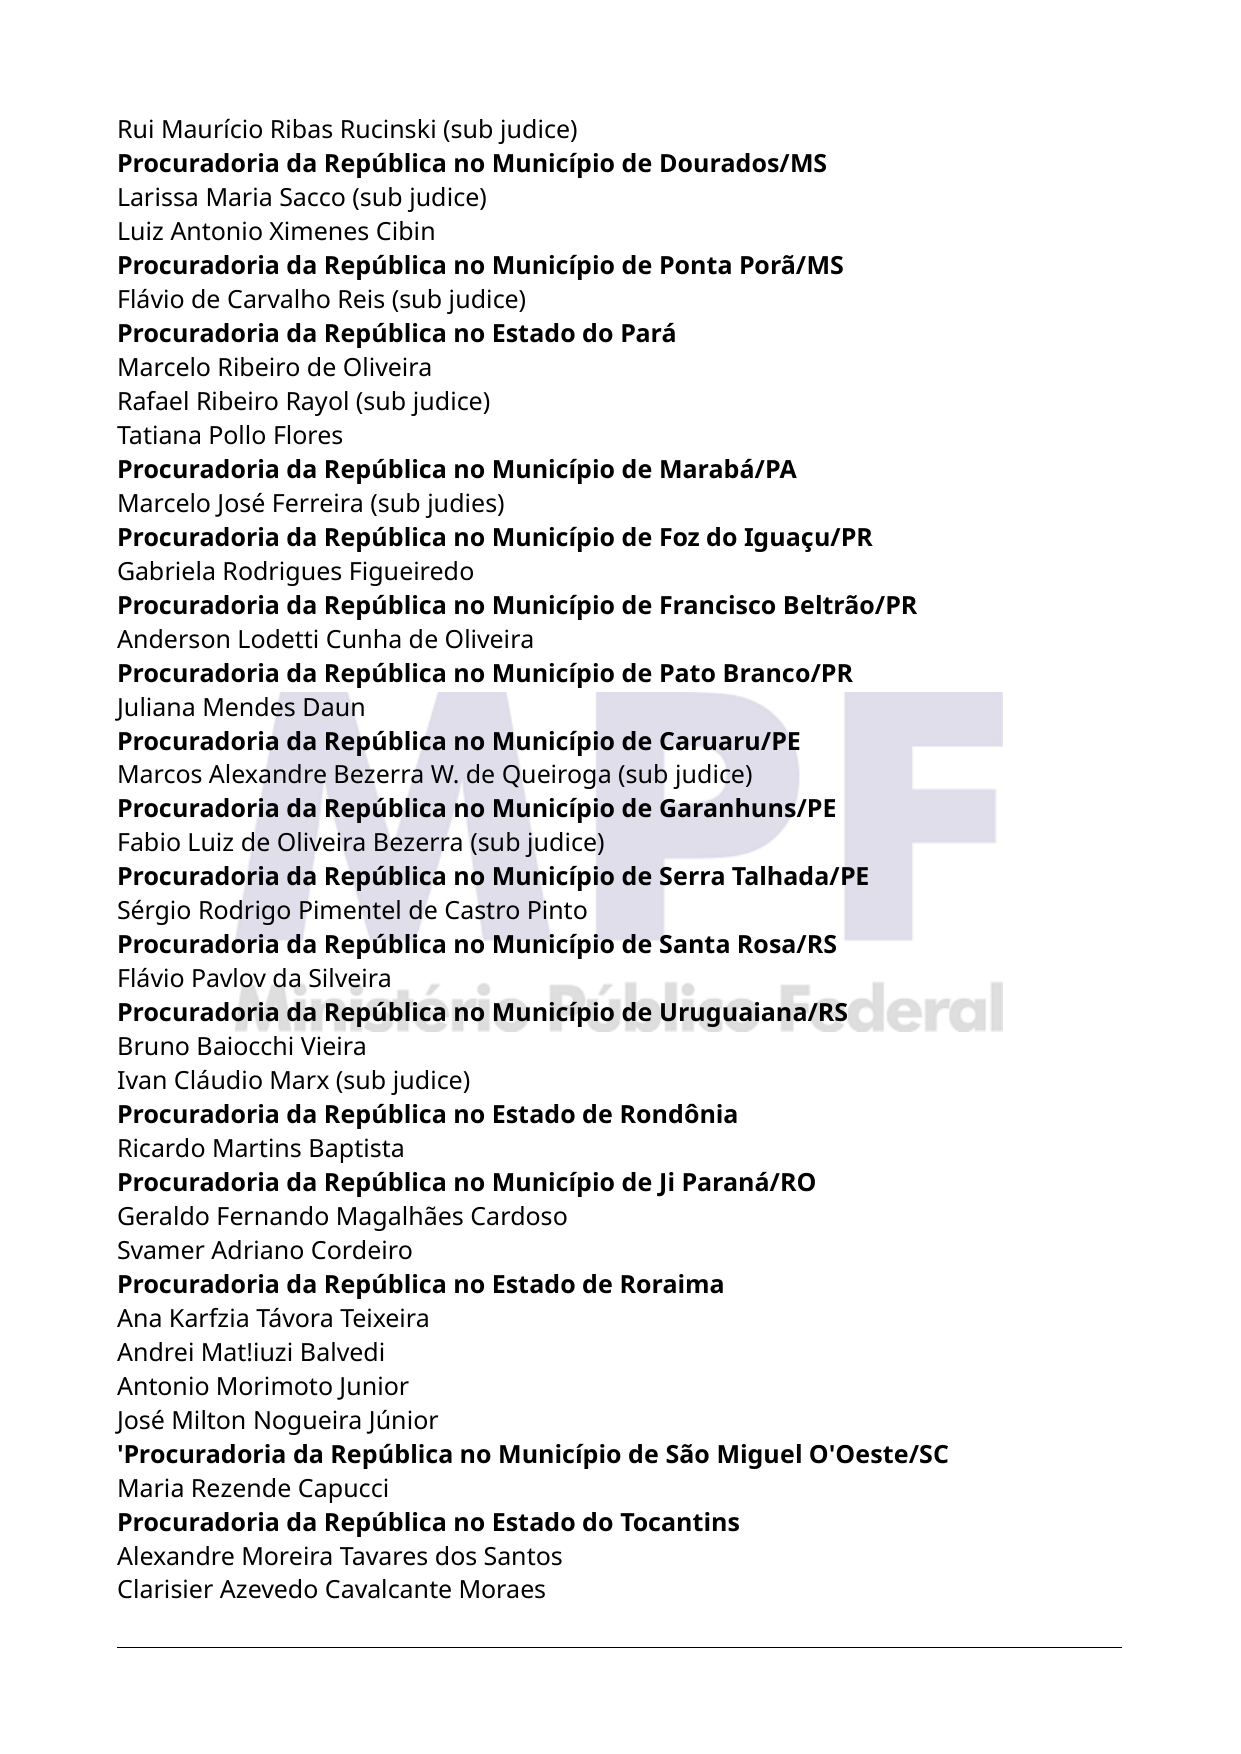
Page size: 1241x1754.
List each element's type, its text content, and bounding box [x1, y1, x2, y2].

text Clarisier Azevedo Cavalcante Moraes [117, 1572, 1122, 1606]
text Rafael Ribeiro Rayol (sub judice) [117, 384, 1122, 418]
text Svamer Adriano Cordeiro [117, 1233, 1122, 1267]
text Gabriela Rodrigues Figueiredo [117, 554, 1122, 588]
text Marcelo Ribeiro de Oliveira [117, 350, 1122, 384]
text Procuradoria da República no Município de Garanhuns/PE [117, 791, 1122, 825]
text Fabio Luiz de Oliveira Bezerra (sub judice) [117, 825, 1122, 859]
text Procuradoria da República no Município de Ponta Porã/MS [117, 248, 1122, 282]
text Procuradoria da República no Estado do Pará [117, 316, 1122, 350]
text Procuradoria da República no Município de Francisco Beltrão/PR [117, 588, 1122, 622]
text Procuradoria da República no Município de Uruguaiana/RS [117, 995, 1122, 1029]
text Bruno Baiocchi Vieira [117, 1029, 1122, 1063]
text 'Procuradoria da República no Município de São Miguel O'Oeste/SC [117, 1437, 1122, 1471]
text Marcos Alexandre Bezerra W. de Queiroga (sub judice) [117, 757, 1122, 791]
text Procuradoria da República no Município de Serra Talhada/PE [117, 859, 1122, 893]
text José Milton Nogueira Júnior [117, 1403, 1122, 1437]
text Larissa Maria Sacco (sub judice) [117, 180, 1122, 214]
text Ricardo Martins Baptista [117, 1131, 1122, 1165]
text Procuradoria da República no Município de Ji Paraná/RO [117, 1165, 1122, 1199]
text Maria Rezende Capucci [117, 1471, 1122, 1504]
text Procuradoria da República no Município de Caruaru/PE [117, 723, 1122, 757]
text Procuradoria da República no Município de Marabá/PA [117, 452, 1122, 486]
text Sérgio Rodrigo Pimentel de Castro Pinto [117, 893, 1122, 927]
text Juliana Mendes Daun [117, 689, 1122, 723]
text Flávio Pavlov da Silveira [117, 961, 1122, 995]
text Luiz Antonio Ximenes Cibin [117, 214, 1122, 248]
text Procuradoria da República no Município de Foz do Iguaçu/PR [117, 520, 1122, 554]
text Procuradoria da República no Município de Dourados/MS [117, 146, 1122, 180]
text Ana Karfzia Távora Teixeira [117, 1301, 1122, 1335]
text Rui Maurício Ribas Rucinski (sub judice) [117, 112, 1122, 146]
text Procuradoria da República no Estado do Tocantins [117, 1504, 1122, 1538]
text Tatiana Pollo Flores [117, 418, 1122, 452]
text Geraldo Fernando Magalhães Cardoso [117, 1199, 1122, 1233]
text Marcelo José Ferreira (sub judies) [117, 486, 1122, 520]
text Ivan Cláudio Marx (sub judice) [117, 1063, 1122, 1097]
text Procuradoria da República no Estado de Rondônia [117, 1097, 1122, 1131]
text Anderson Lodetti Cunha de Oliveira [117, 622, 1122, 656]
text Antonio Morimoto Junior [117, 1369, 1122, 1403]
text Alexandre Moreira Tavares dos Santos [117, 1538, 1122, 1572]
text Andrei Mat!iuzi Balvedi [117, 1335, 1122, 1369]
text Procuradoria da República no Município de Pato Branco/PR [117, 656, 1122, 689]
text Procuradoria da República no Estado de Roraima [117, 1267, 1122, 1301]
text Procuradoria da República no Município de Santa Rosa/RS [117, 927, 1122, 961]
text Flávio de Carvalho Reis (sub judice) [117, 282, 1122, 316]
